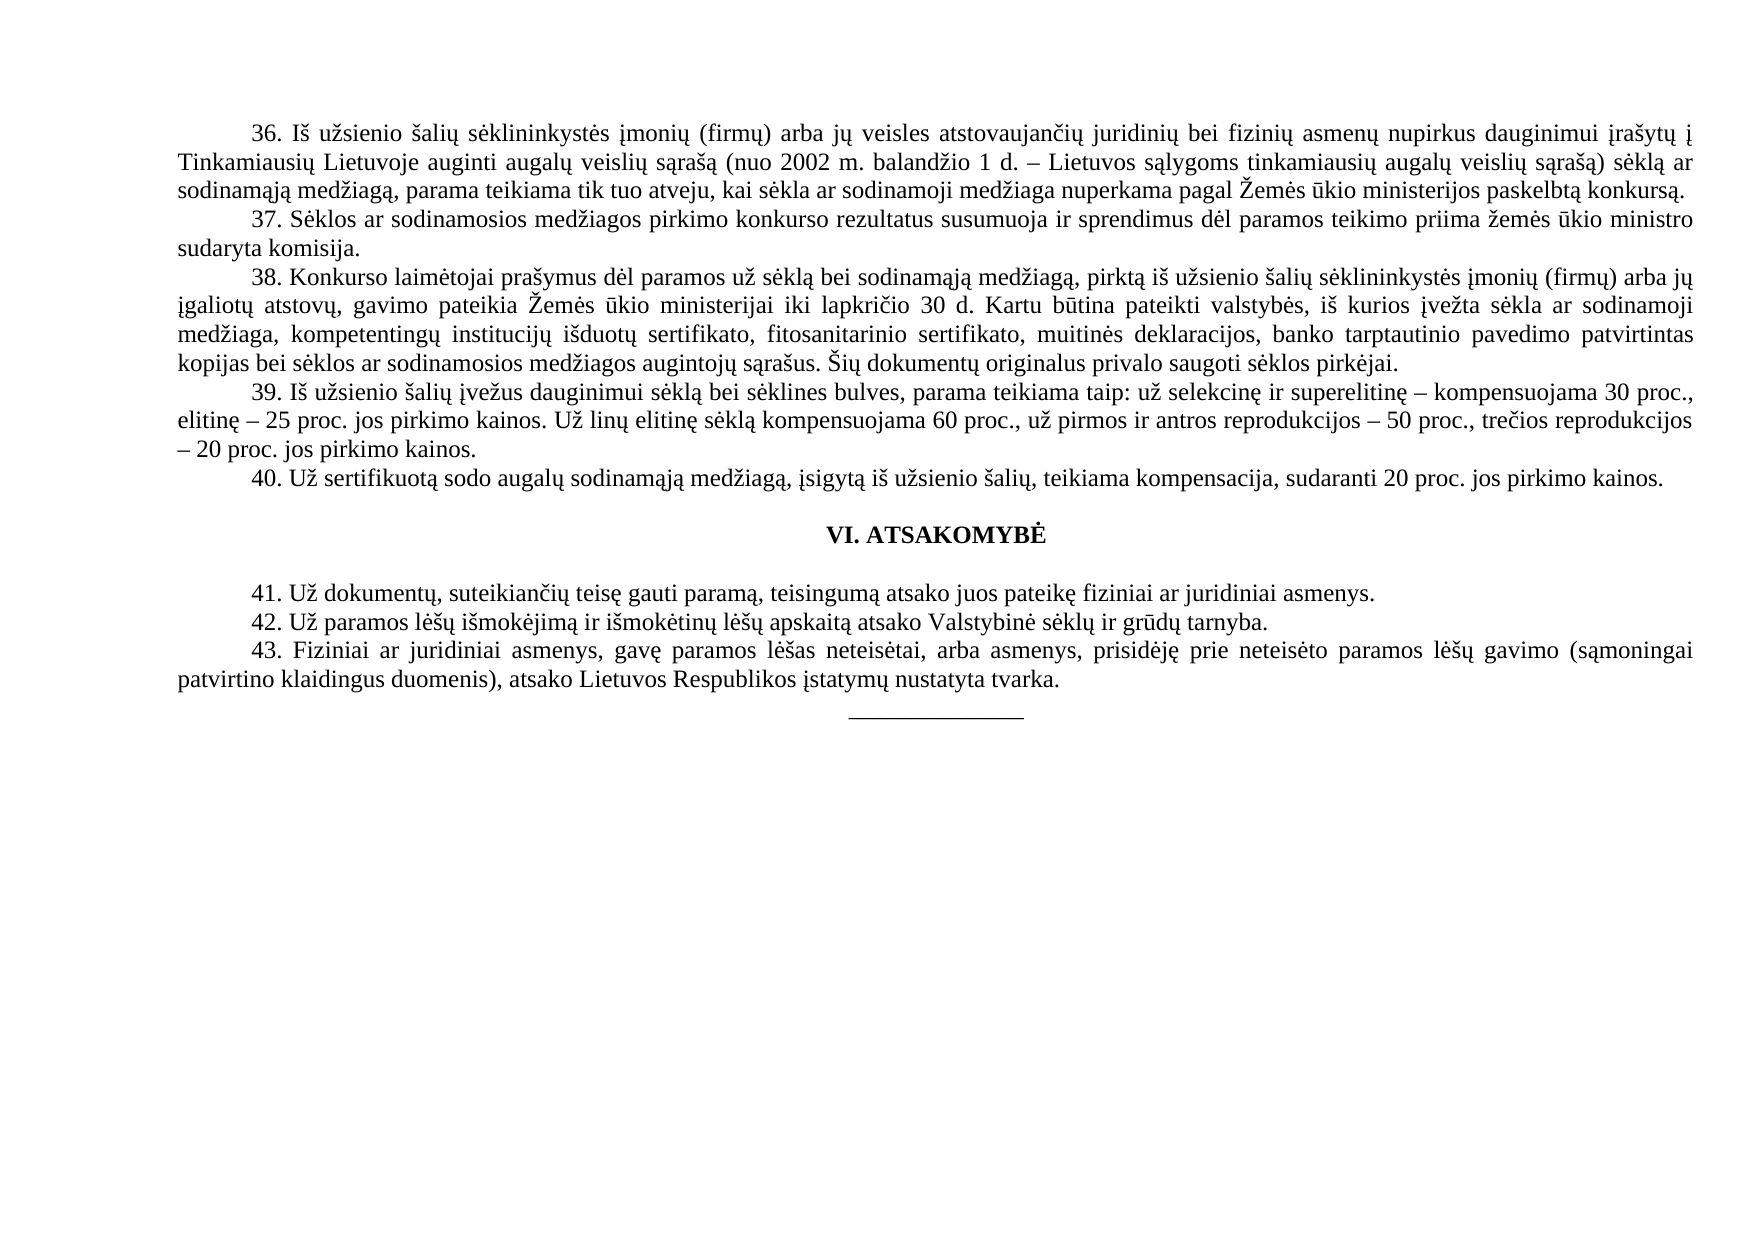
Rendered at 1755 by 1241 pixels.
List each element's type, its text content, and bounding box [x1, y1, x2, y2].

text 39. Iš užsienio šalių įvežus dauginimui sėklą bei sėklines bulves, parama teikiama taip: už selekcinę ir superelitinę – kompensuojama 30 proc., elitinę – 25 proc. jos pirkimo kainos. Už linų elitinę sėklą kompensuojama 60 proc., už pirmos ir antros reprodukcijos – 50 proc., trečios reprodukcijos – 20 proc. jos pirkimo kainos. [177, 377, 1695, 463]
text 43. Fiziniai ar juridiniai asmenys, gavę paramos lėšas neteisėtai, arba asmenys, prisidėję prie neteisėto paramos lėšų gavimo (sąmoningai patvirtino klaidingus duomenis), atsako Lietuvos Respublikos įstatymų nustatyta tvarka. [177, 636, 1695, 693]
text 40. Už sertifikuotą sodo augalų sodinamąją medžiagą, įsigytą iš užsienio šalių, teikiama kompensacija, sudaranti 20 proc. jos pirkimo kainos. [177, 463, 1695, 492]
text 42. Už paramos lėšų išmokėjimą ir išmokėtinų lėšų apskaitą atsako Valstybinė sėklų ir grūdų tarnyba. [177, 607, 1695, 636]
text ______________ [177, 693, 1695, 722]
text 41. Už dokumentų, suteikiančių teisę gauti paramą, teisingumą atsako juos pateikę fiziniai ar juridiniai asmenys. [177, 578, 1695, 607]
text VI. ATSAKOMYBĖ [177, 521, 1695, 549]
text 36. Iš užsienio šalių sėklininkystės įmonių (firmų) arba jų veisles atstovaujančių juridinių bei fizinių asmenų nupirkus dauginimui įrašytų į Tinkamiausių Lietuvoje auginti augalų veislių sąrašą (nuo 2002 m. balandžio 1 d. – Lietuvos sąlygoms tinkamiausių augalų veislių sąrašą) sėklą ar sodinamąją medžiagą, parama teikiama tik tuo atveju, kai sėkla ar sodinamoji medžiaga nuperkama pagal Žemės ūkio ministerijos paskelbtą konkursą. [177, 118, 1695, 204]
text 37. Sėklos ar sodinamosios medžiagos pirkimo konkurso rezultatus susumuoja ir sprendimus dėl paramos teikimo priima žemės ūkio ministro sudaryta komisija. [177, 204, 1695, 262]
text 38. Konkurso laimėtojai prašymus dėl paramos už sėklą bei sodinamąją medžiagą, pirktą iš užsienio šalių sėklininkystės įmonių (firmų) arba jų įgaliotų atstovų, gavimo pateikia Žemės ūkio ministerijai iki lapkričio 30 d. Kartu būtina pateikti valstybės, iš kurios įvežta sėkla ar sodinamoji medžiaga, kompetentingų institucijų išduotų sertifikato, fitosanitarinio sertifikato, muitinės deklaracijos, banko tarptautinio pavedimo patvirtintas kopijas bei sėklos ar sodinamosios medžiagos augintojų sąrašus. Šių dokumentų originalus privalo saugoti sėklos pirkėjai. [177, 262, 1695, 377]
